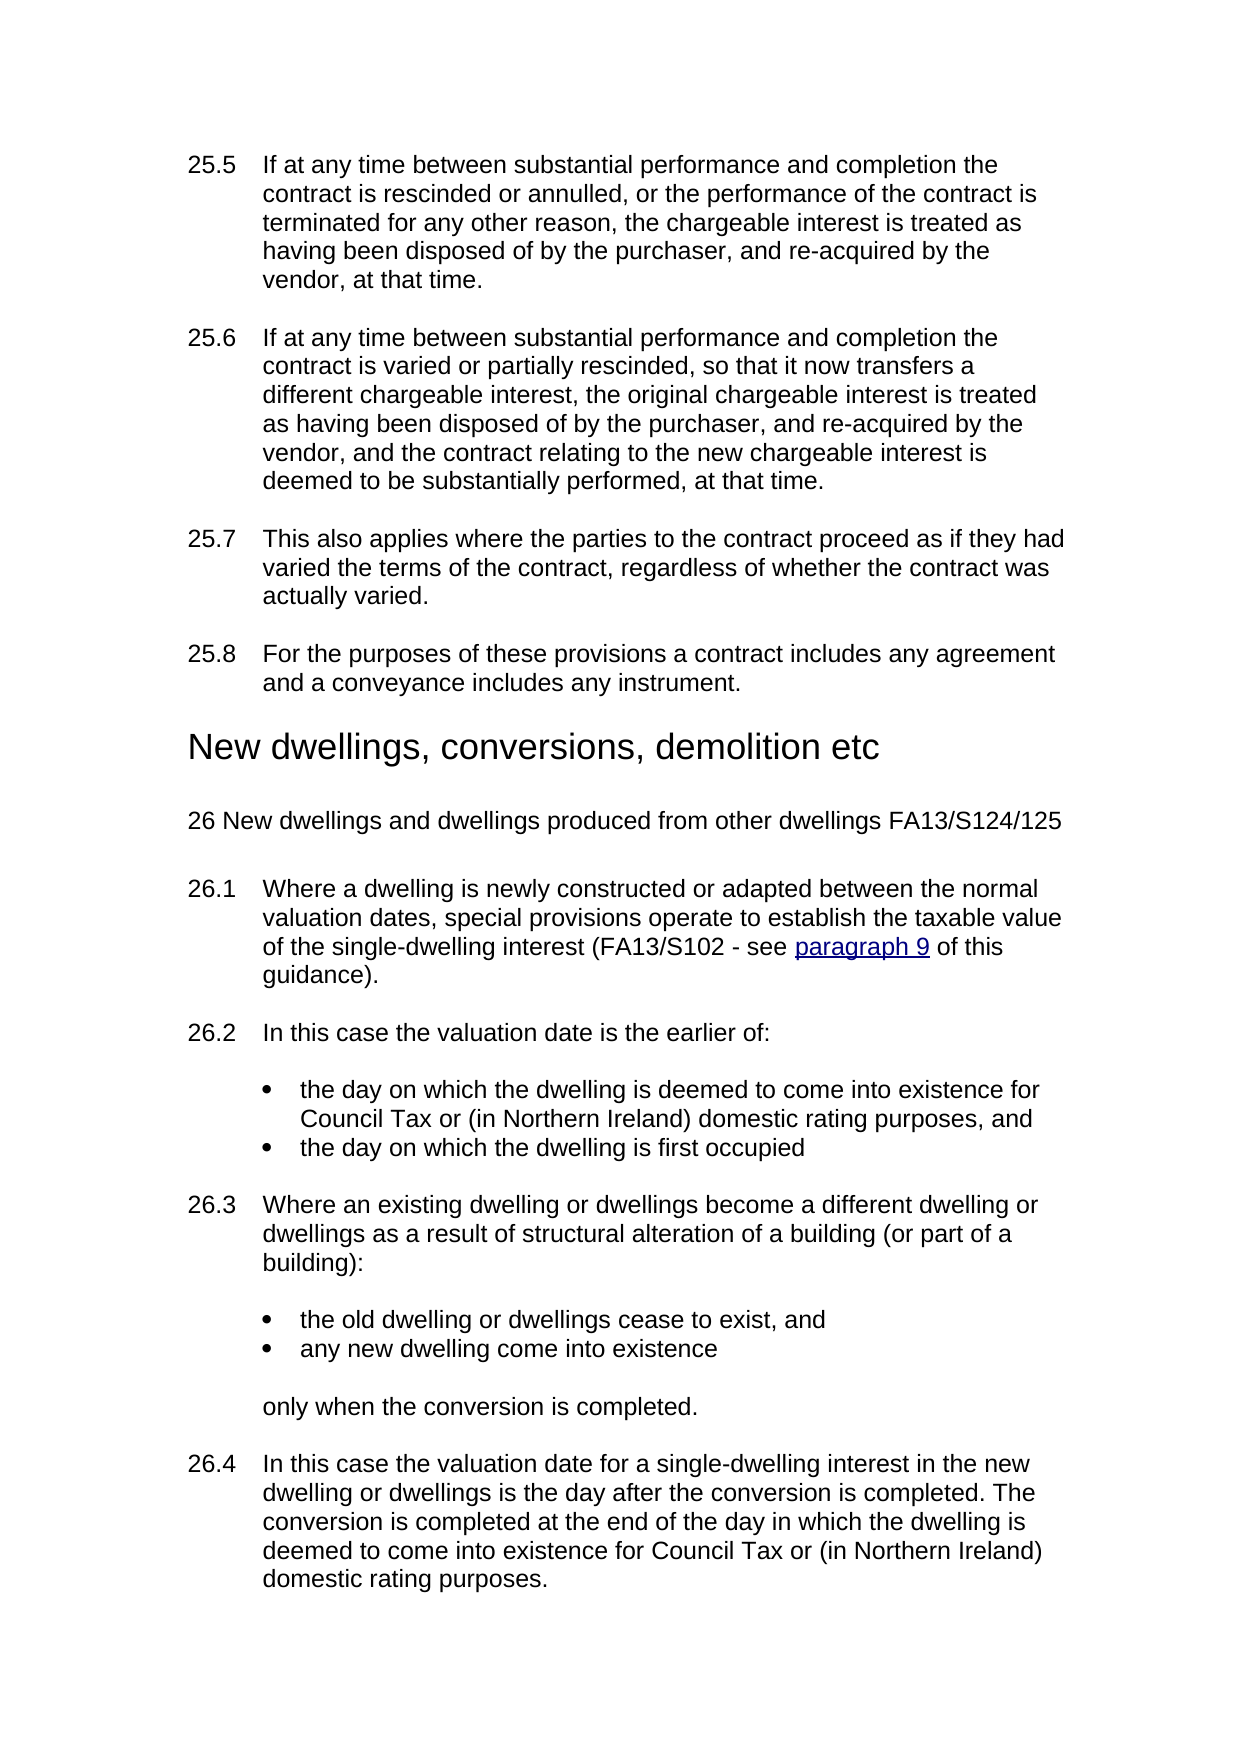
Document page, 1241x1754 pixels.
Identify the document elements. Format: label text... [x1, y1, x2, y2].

text 26.1 Where a dwelling is newly constructed or adapted between the normal valuation dates, special provisions operate to establish the taxable value of the single-dwelling interest (FA13/S102 - see paragraph 9 of this guidance). [187, 874, 1069, 989]
text 26.4 In this case the valuation date for a single-dwelling interest in the new dwelling or dwellings is the day after the conversion is completed. The conversion is completed at the end of the day in which the dwelling is deemed to come into existence for Council Tax or (in Northern Ireland) domestic rating purposes. [187, 1449, 1069, 1593]
subtitle New dwellings, conversions, demolition etc [187, 725, 1069, 767]
text 25.7 This also applies where the parties to the contract proceed as if they had varied the terms of the contract, regardless of whether the contract was actually varied. [187, 524, 1069, 610]
list the day on which the dwelling is first occupied [262, 1133, 1069, 1162]
text 25.6 If at any time between substantial performance and completion the contract is varied or partially rescinded, so that it now transfers a different chargeable interest, the original chargeable interest is treated as having been disposed of by the purchaser, and re-acquired by the vendor, and the contract relating to the new chargeable interest is deemed to be substantially performed, at that time. [187, 322, 1069, 495]
text 26.2 In this case the valuation date is the earlier of: [187, 1018, 1069, 1047]
text 26.3 Where an existing dwelling or dwellings become a different dwelling or dwellings as a result of structural alteration of a building (or part of a building): [187, 1191, 1069, 1277]
text 25.5 If at any time between substantial performance and completion the contract is rescinded or annulled, or the performance of the contract is terminated for any other reason, the chargeable interest is treated as having been disposed of by the purchaser, and re-acquired by the vendor, at that time. [187, 150, 1069, 294]
list the old dwelling or dwellings cease to exist, and [262, 1306, 1069, 1334]
list any new dwelling come into existence [262, 1334, 1069, 1363]
text 25.8 For the purposes of these provisions a contract includes any agreement and a conveyance includes any instrument. [187, 639, 1069, 696]
text only when the conversion is completed. [187, 1392, 1069, 1421]
list the day on which the dwelling is deemed to come into existence for Council Tax or (in Northern Ireland) domestic rating purposes, and [262, 1075, 1069, 1133]
subtitle 26 New dwellings and dwellings produced from other dwellings FA13/S124/125 [187, 806, 1069, 835]
